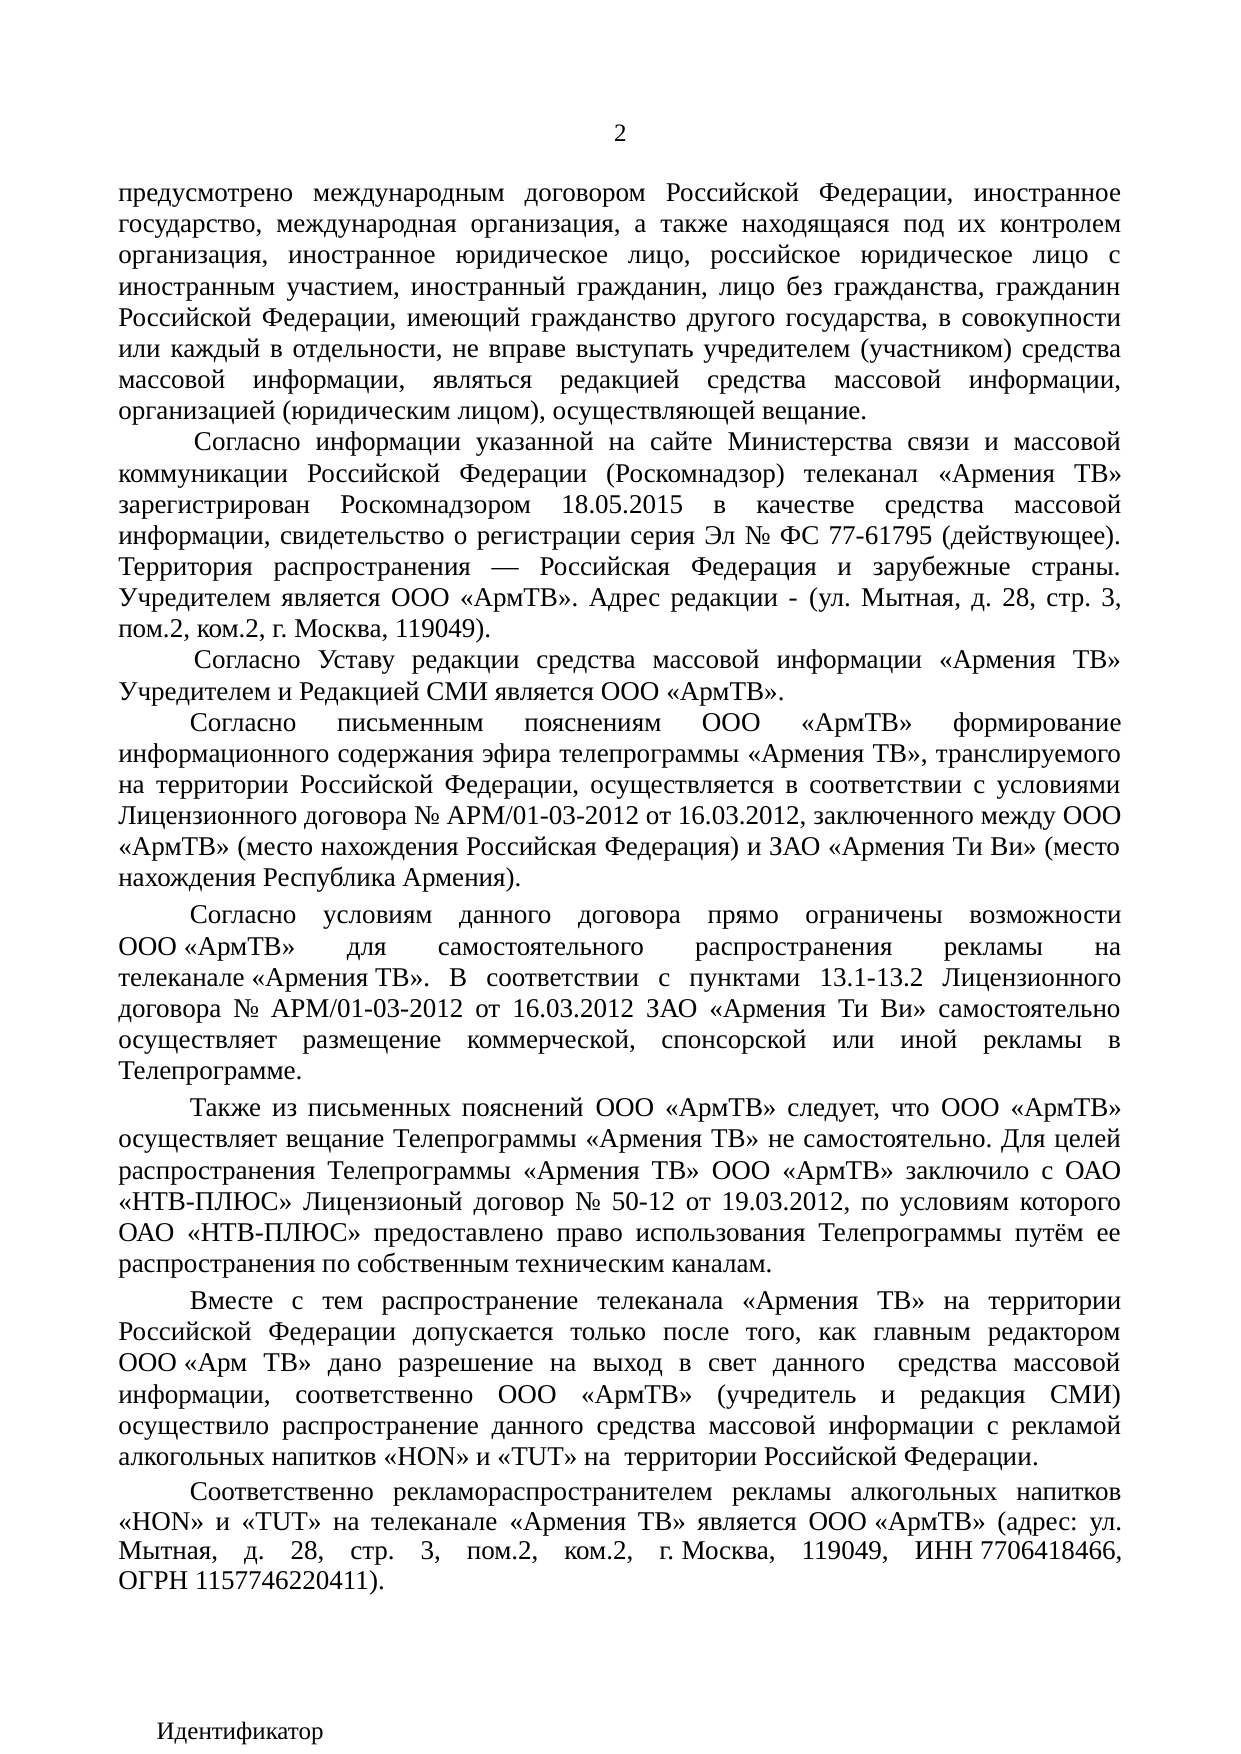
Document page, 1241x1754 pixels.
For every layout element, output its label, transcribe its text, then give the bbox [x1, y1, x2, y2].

text предусмотрено международным договором Российской Федерации, иностранное государство, международная организация, а также находящаяся под их контролем организация, иностранное юридическое лицо, российское юридическое лицо с иностранным участием, иностранный гражданин, лицо без гражданства, гражданин Российской Федерации, имеющий гражданство другого государства, в совокупности или каждый в отдельности, не вправе выступать учредителем (участником) средства массовой информации, являться редакцией средства массовой информации, организацией (юридическим лицом), осуществляющей вещание. [118, 176, 1122, 426]
text Согласно письменным пояснениям ООО «АрмТВ» формирование информационного содержания эфира телепрограммы «Армения ТВ», транслируемого на территории Российской Федерации, осуществляется в соответствии с условиями Лицензионного договора № АРМ/01-03-2012 от 16.03.2012, заключенного между ООО «АрмТВ» (место нахождения Российская Федерация) и ЗАО «Армения Ти Ви» (место нахождения Республика Армения). [118, 706, 1122, 893]
text Соответственно рекламораспространителем рекламы алкогольных напитков «HON» и «TUT» на телеканале «Армения ТВ» является ООО «АрмТВ» (адрес: ул. Мытная, д. 28, стр. 3, пом.2, ком.2, г. Москва, 119049, ИНН 7706418466, ОГРН 1157746220411). [118, 1477, 1122, 1595]
text Вместе с тем распространение телеканала «Армения ТВ» на территории Российской Федерации допускается только после того, как главным редактором ООО «Арм ТВ» дано разрешение на выход в свет данного средства массовой информации, соответственно ООО «АрмТВ» (учредитель и редакция СМИ) осуществило распространение данного средства массовой информации с рекламой алкогольных напитков «HON» и «TUT» на территории Российской Федерации. [118, 1284, 1122, 1471]
text Согласно информации указанной на сайте Министерства связи и массовой коммуникации Российской Федерации (Роскомнадзор) телеканал «Армения ТВ» зарегистрирован Роскомнадзором 18.05.2015 в качестве средства массовой информации, свидетельство о регистрации серия Эл № ФС 77-61795 (действующее). Территория распространения — Российская Федерация и зарубежные страны. Учредителем является ООО «АрмТВ». Адрес редакции - (ул. Мытная, д. 28, стр. 3, пом.2, ком.2, г. Москва, 119049). [118, 426, 1122, 643]
text Согласно Уставу редакции средства массовой информации «Армения ТВ» Учредителем и Редакцией СМИ является ООО «АрмТВ». [118, 643, 1122, 706]
text Также из письменных пояснений ООО «АрмТВ» следует, что ООО «АрмТВ» осуществляет вещание Телепрограммы «Армения ТВ» не самостоятельно. Для целей распространения Телепрограммы «Армения ТВ» ООО «АрмТВ» заключило с ОАО «НТВ-ПЛЮС» Лицензионый договор № 50-12 от 19.03.2012, по условиям которого ОАО «НТВ-ПЛЮС» предоставлено право использования Телепрограммы путём ее распространения по собственным техническим каналам. [118, 1091, 1122, 1278]
text Согласно условиям данного договора прямо ограничены возможности ООО «АрмТВ» для самостоятельного распространения рекламы на телеканале «Армения ТВ». В соответствии с пунктами 13.1-13.2 Лицензионного договора № АРМ/01-03-2012 от 16.03.2012 ЗАО «Армения Ти Ви» самостоятельно осуществляет размещение коммерческой, спонсорской или иной рекламы в Телепрограмме. [118, 899, 1122, 1086]
